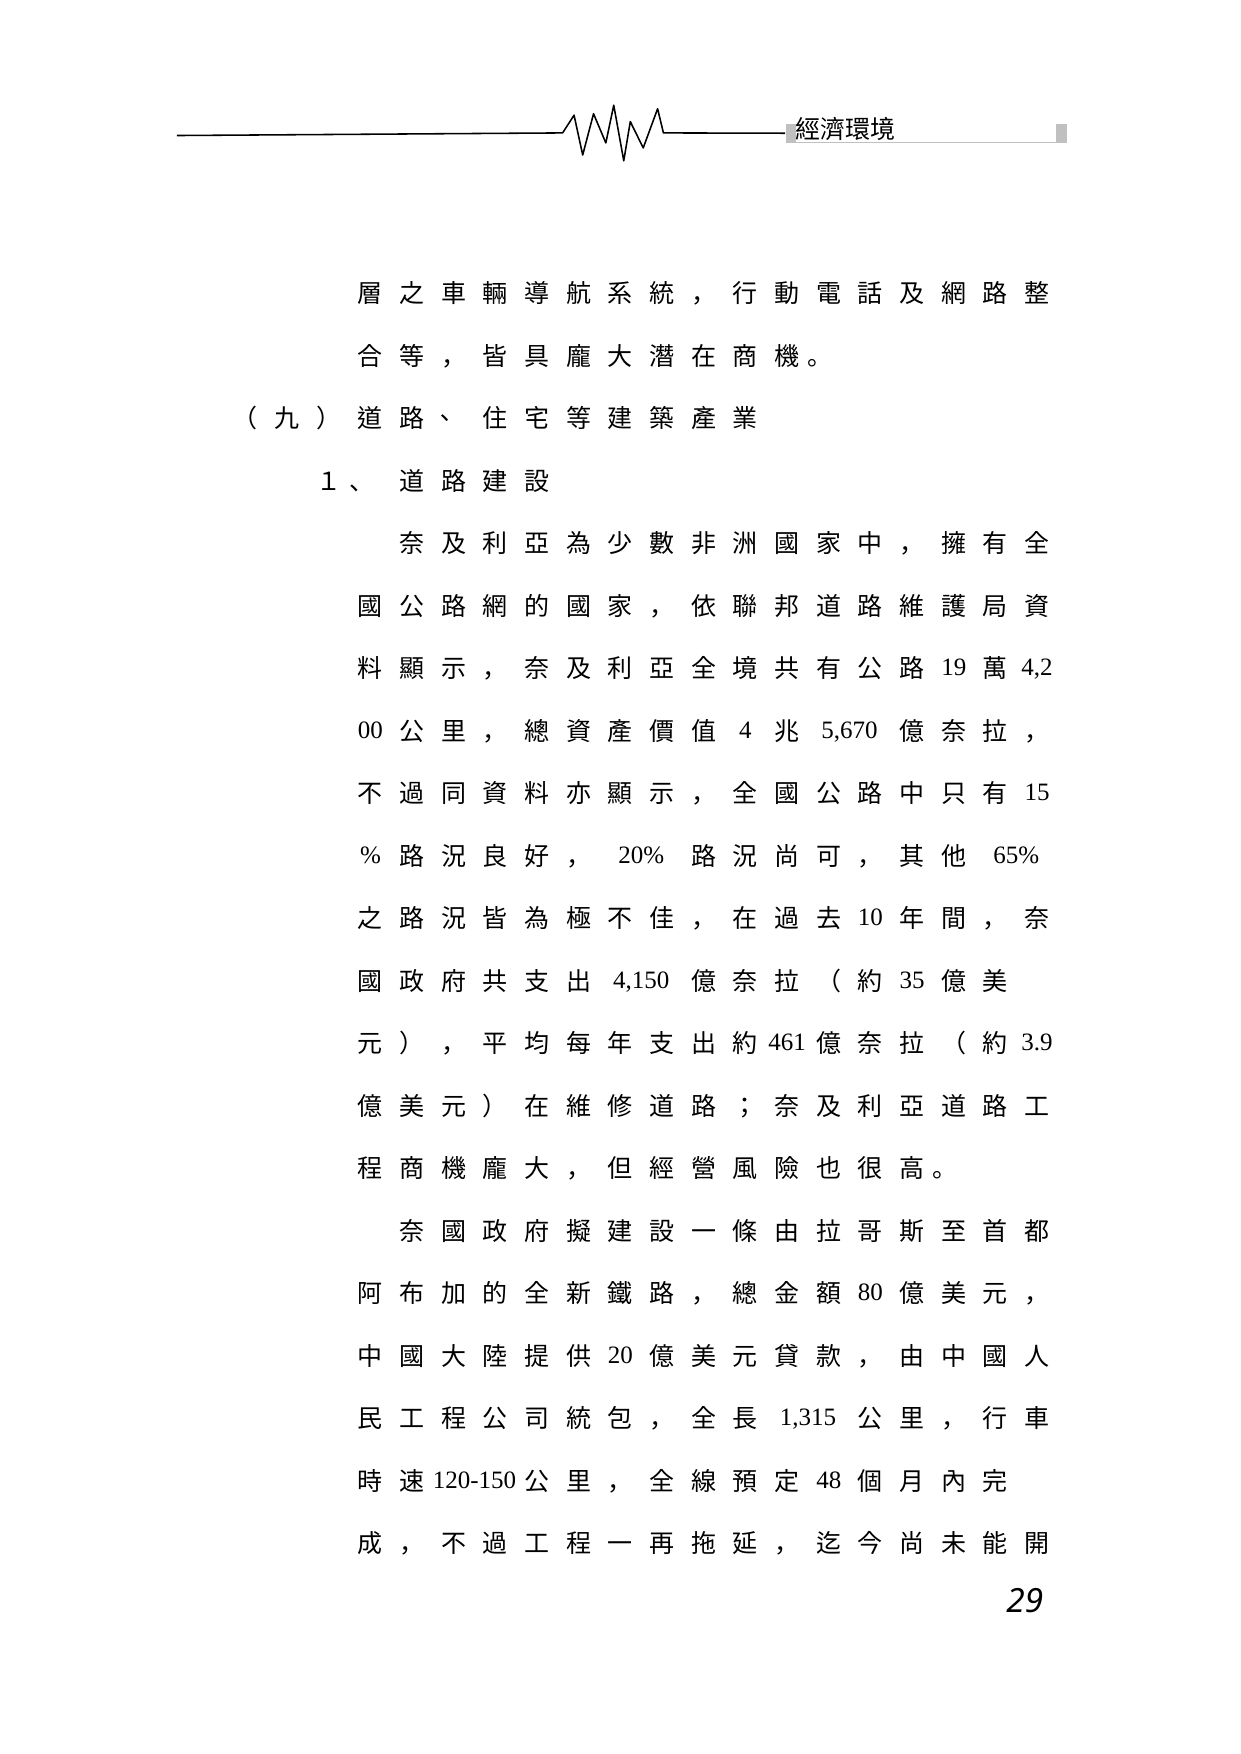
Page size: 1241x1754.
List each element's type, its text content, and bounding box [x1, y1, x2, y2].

text １、道路建設 [281, 438, 1058, 500]
text 層之車輛導航系統，行動電話及網路整合等，皆具龐大潛在商機。 [330, 250, 1058, 375]
text （九）道路、住宅等建築產業 [207, 375, 1058, 438]
text 奈國政府擬建設一條由拉哥斯至首都阿布加的全新鐵路，總金額80億美元，中國大陸提供20億美元貸款，由中國人民工程公司統包，全長1,315公里，行車時速120-150公里，全線預定48個月內完成，不過工程一再拖延，迄今尚未能開 [330, 1188, 1058, 1563]
text 奈及利亞為少數非洲國家中，擁有全國公路網的國家，依聯邦道路維護局資料顯示，奈及利亞全境共有公路19萬4,200公里，總資產價值4兆5,670億奈拉，不過同資料亦顯示，全國公路中只有15%路況良好，20%路況尚可，其他65%之路況皆為極不佳，在過去10年間，奈國政府共支出4,150億奈拉（約35億美元），平均每年支出約461億奈拉（約3.9億美元）在維修道路；奈及利亞道路工程商機龐大，但經營風險也很高。 [330, 500, 1058, 1188]
